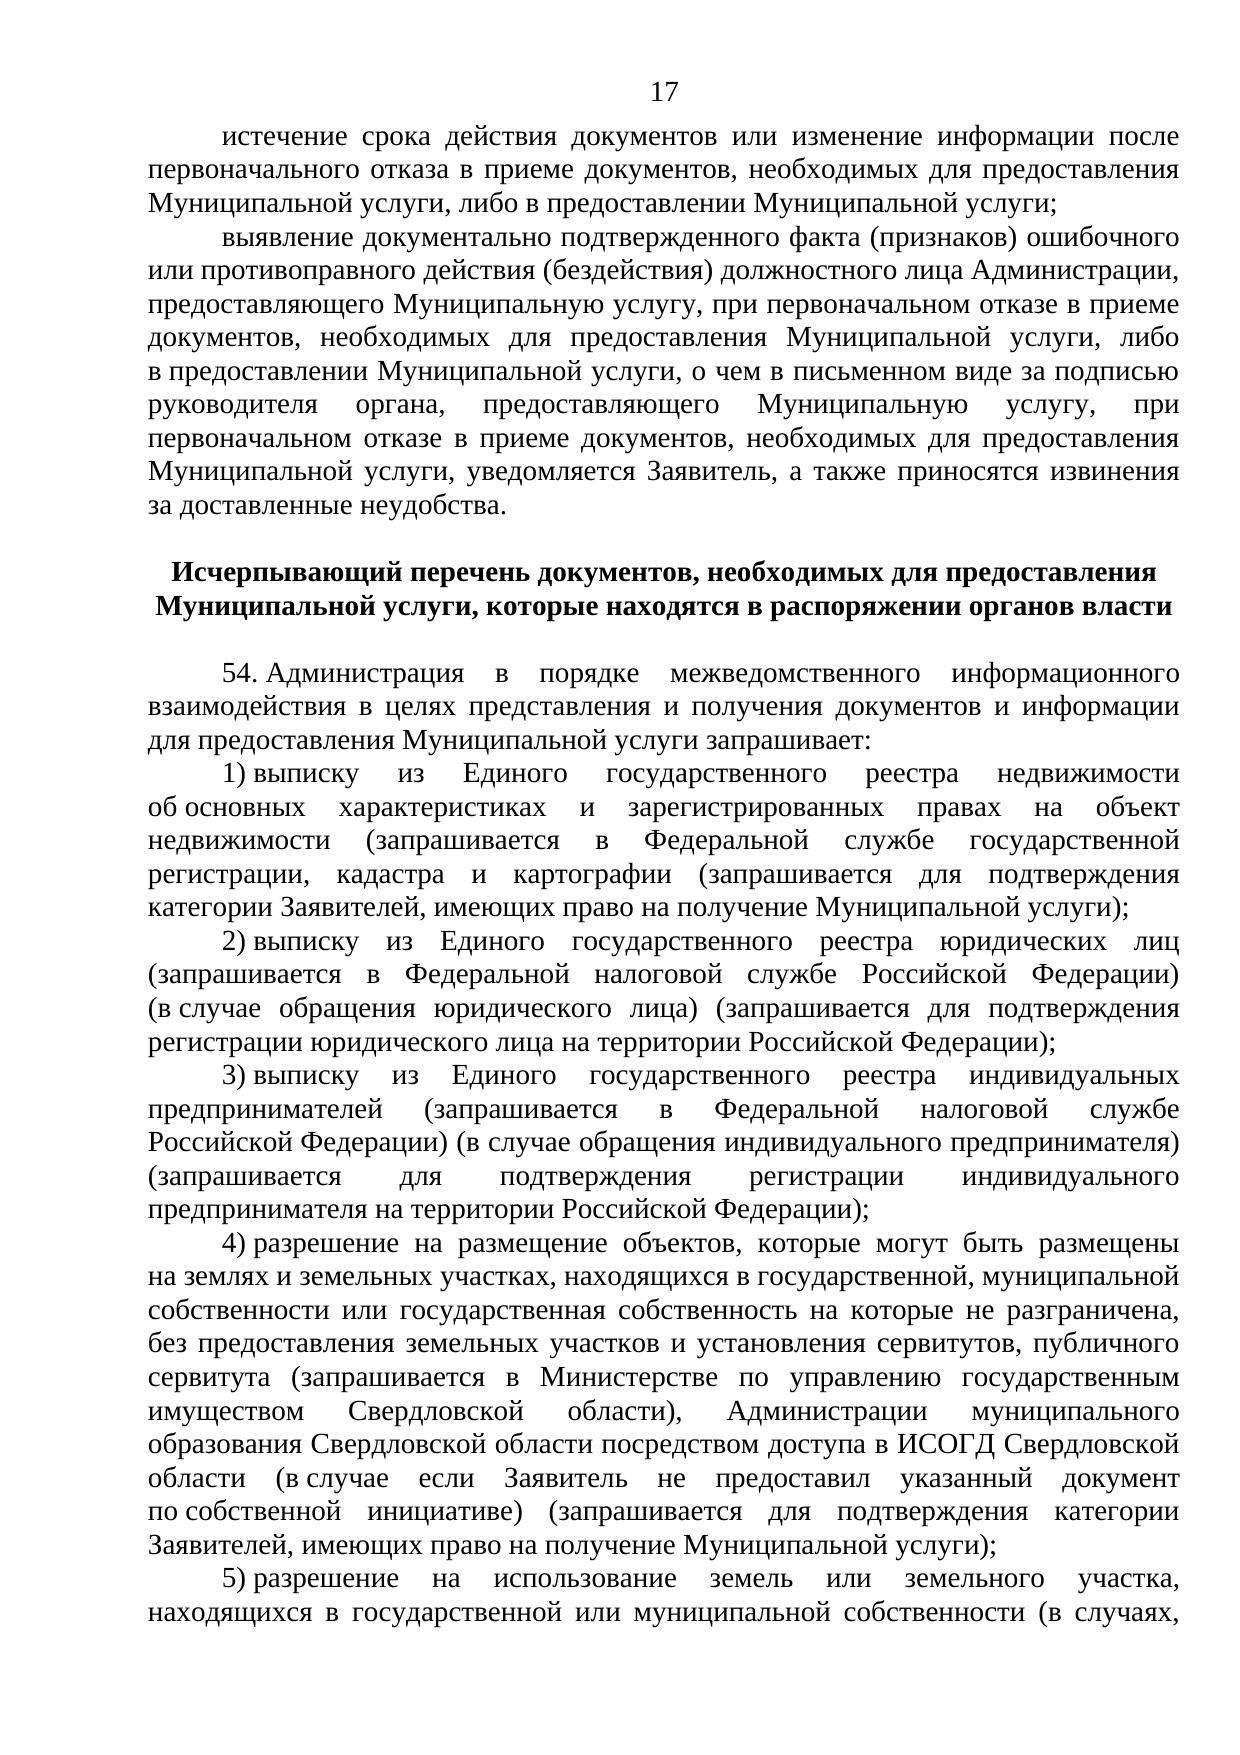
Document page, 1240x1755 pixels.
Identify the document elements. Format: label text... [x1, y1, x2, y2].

text Исчерпывающий перечень документов, необходимых для предоставления Муниципальной услуги, которые находятся в распоряжении органов власти [148, 554, 1181, 621]
text 2) выписку из Единого государственного реестра юридических лиц (запрашивается в Федеральной налоговой службе Российской Федерации) (в случае обращения юридического лица) (запрашивается для подтверждения регистрации юридического лица на территории Российской Федерации); [148, 923, 1181, 1057]
text 1) выписку из Единого государственного реестра недвижимости об основных характеристиках и зарегистрированных правах на объект недвижимости (запрашивается в Федеральной службе государственной регистрации, кадастра и картографии (запрашивается для подтверждения категории Заявителей, имеющих право на получение Муниципальной услуги); [148, 755, 1181, 923]
text 5) разрешение на использование земель или земельного участка, находящихся в государственной или муниципальной собственности (в случаях, [148, 1560, 1181, 1627]
text выявление документально подтвержденного факта (признаков) ошибочного или противоправного действия (бездействия) должностного лица Администрации, предоставляющего Муниципальную услугу, при первоначальном отказе в приеме документов, необходимых для предоставления Муниципальной услуги, либо в предоставлении Муниципальной услуги, о чем в письменном виде за подписью руководителя органа, предоставляющего Муниципальную услугу, при первоначальном отказе в приеме документов, необходимых для предоставления Муниципальной услуги, уведомляется Заявитель, а также приносятся извинения за доставленные неудобства. [148, 219, 1181, 521]
text истечение срока действия документов или изменение информации после первоначального отказа в приеме документов, необходимых для предоставления Муниципальной услуги, либо в предоставлении Муниципальной услуги; [148, 118, 1181, 219]
text 3) выписку из Единого государственного реестра индивидуальных предпринимателей (запрашивается в Федеральной налоговой службе Российской Федерации) (в случае обращения индивидуального предпринимателя) (запрашивается для подтверждения регистрации индивидуального предпринимателя на территории Российской Федерации); [148, 1057, 1181, 1225]
text 4) разрешение на размещение объектов, которые могут быть размещены на землях и земельных участках, находящихся в государственной, муниципальной собственности или государственная собственность на которые не разграничена, без предоставления земельных участков и установления сервитутов, публичного сервитута (запрашивается в Министерстве по управлению государственным имуществом Свердловской области), Администрации муниципального образования Свердловской области посредством доступа в ИСОГД Свердловской области (в случае если Заявитель не предоставил указанный документ по собственной инициативе) (запрашивается для подтверждения категории Заявителей, имеющих право на получение Муниципальной услуги); [148, 1225, 1181, 1560]
text 54. Администрация в порядке межведомственного информационного взаимодействия в целях представления и получения документов и информации для предоставления Муниципальной услуги запрашивает: [148, 655, 1181, 755]
